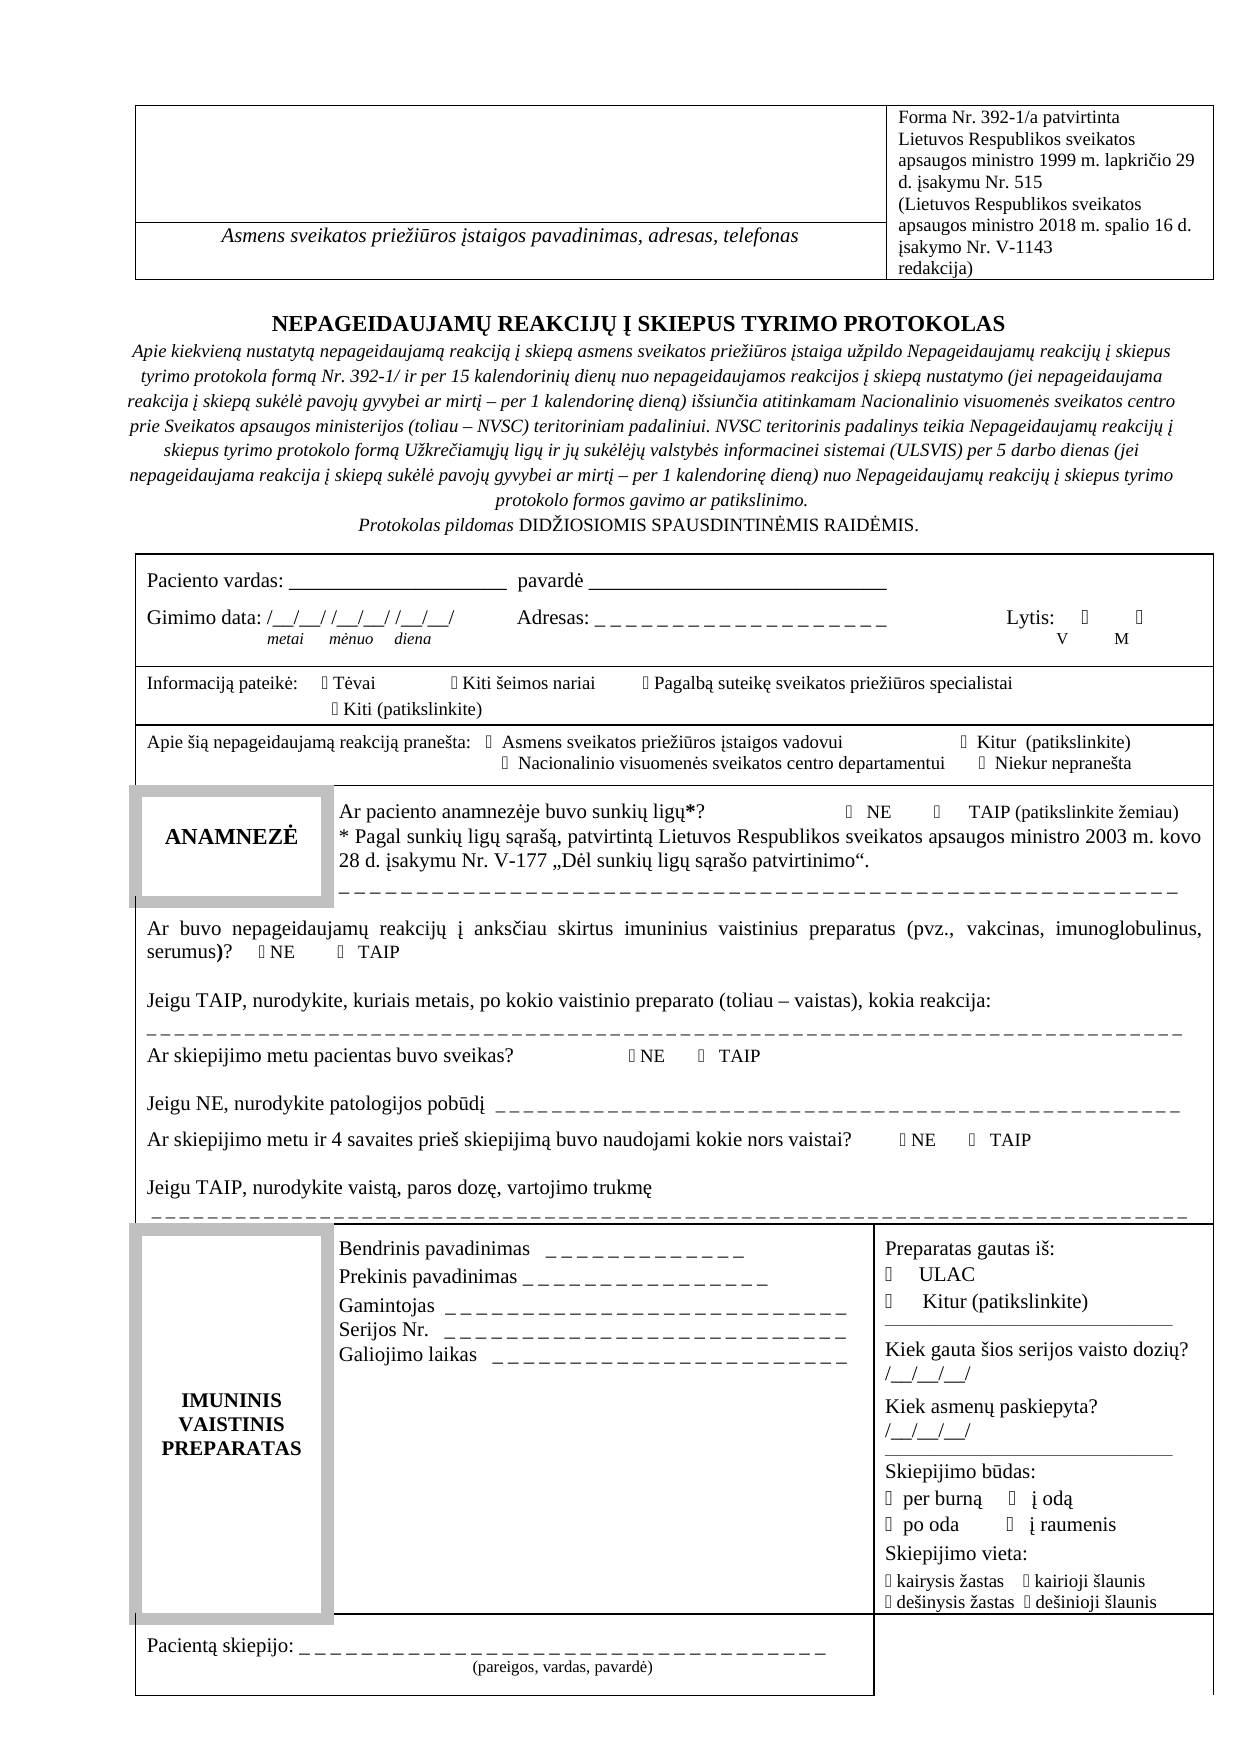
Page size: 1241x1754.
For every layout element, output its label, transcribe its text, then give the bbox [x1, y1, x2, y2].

table_header Paciento vardas: ___________________ pavardė __________________________ Gimimo data: /__/__/ /__/__/ /__/__/ Adresas: _ _ _ _ _ _ _ _ _ _ _ _ _ _ _ _ _ _ _ Lytis:   metai mėnuo diena V M [136, 555, 1213, 666]
table_cell ANAMNEZĖ [142, 797, 321, 896]
table_cell Asmens sveikatos priežiūros įstaigos pavadinimas, adresas, telefonas [136, 223, 886, 279]
table_cell Ar paciento anamnezėje buvo sunkių ligų*?  NE  TAIP (patikslinkite žemiau) * Pagal sunkių ligų sąrašą, patvirtintą Lietuvos Respublikos sveikatos apsaugos ministro 2003 m. kovo 28 d. įsakymu Nr. V-177 „Dėl sunkių ligų sąrašo patvirtinimo“. _ _ _ _ _ _ _ _ _ _ _ _ _ _ _ _ _ _ _ _ _ _ _ _ _ _ _ _ _ _ _ _ _ _ _ _ _ _ _ _ _ _ _ _ _ _ _ _ _ _ _ _ _ _ [334, 786, 1213, 896]
table_header [136, 106, 886, 222]
text Protokolas pildomas DIDŽIOSIOMIS SPAUSDINTINĖMIS RAIDĖMIS. [96, 514, 1181, 535]
table_cell Imuninis vaistinis preparatas [142, 1236, 321, 1613]
table_cell Preparatas gautas iš:  ULAC  Kitur (patikslinkite) ______________________________________________ Kiek gauta šios serijos vaisto dozių? /__/__/__/ Kiek asmenų paskiepyta? /__/__/__/ ______________________________________________ Skiepijimo būdas:  per burną  į odą  po oda  į raumenis Skiepijimo vieta:  kairysis žastas  kairioji šlaunis  dešinysis žastas  dešinioji šlaunis [875, 1225, 1213, 1613]
table_header Forma Nr. 392-1/a patvirtinta Lietuvos Respublikos sveikatos apsaugos ministro 1999 m. lapkričio 29 d. įsakymu Nr. 515 (Lietuvos Respublikos sveikatos apsaugos ministro 2018 m. spalio 16 d. įsakymo Nr. V-1143 redakcija) [887, 106, 1213, 279]
text NEPAGEIDAUJAMŲ REAKCIJŲ Į SKIEPUS TYRIMO PROTOKOLAS [96, 310, 1181, 336]
table_cell [875, 1615, 1213, 1695]
table_cell Ar buvo nepageidaujamų reakcijų į anksčiau skirtus imuninius vaistinius preparatus (pvz., vakcinas, imunoglobulinus, serumus)?  NE  TAIP Jeigu TAIP, nurodykite, kuriais metais, po kokio vaistinio preparato (toliau – vaistas), kokia reakcija: _ _ _ _ _ _ _ _ _ _ _ _ _ _ _ _ _ _ _ _ _ _ _ _ _ _ _ _ _ _ _ _ _ _ _ _ _ _ _ _ _ _ _ _ _ _ _ _ _ _ _ _ _ _ _ _ _ _ _ _ _ _ _ _ _ _ _ _ _ _ _ _ _ _ Ar skiepijimo metu pacientas buvo sveikas?  NE  TAIP Jeigu NE, nurodykite patologijos pobūdį _ _ _ _ _ _ _ _ _ _ _ _ _ _ _ _ _ _ _ _ _ _ _ _ _ _ _ _ _ _ _ _ _ _ _ _ _ _ _ _ _ _ _ _ _ _ _ _ _ Ar skiepijimo metu ir 4 savaites prieš skiepijimą buvo naudojami kokie nors vaistai?  NE  TAIP Jeigu TAIP, nurodykite vaistą, paros dozę, vartojimo trukmę _ _ _ _ _ _ _ _ _ _ _ _ _ _ _ _ _ _ _ _ _ _ _ _ _ _ _ _ _ _ _ _ _ _ _ _ _ _ _ _ _ _ _ _ _ _ _ _ _ _ _ _ _ _ _ _ _ _ _ _ _ _ _ _ _ _ _ _ _ _ _ _ _ _ [136, 896, 1213, 1223]
table_cell Pacientą skiepijo: _ _ _ _ _ _ _ _ _ _ _ _ _ _ _ _ _ _ _ _ _ _ _ _ _ _ _ _ _ _ _ _ _ _ (pareigos, vardas, pavardė) [136, 1615, 873, 1695]
text Apie kiekvieną nustatytą nepageidaujamą reakciją į skiepą asmens sveikatos priežiūros įstaiga užpildo Nepageidaujamų reakcijų į skiepus tyrimo protokola formą Nr. 392-1/ ir per 15 kalendorinių dienų nuo nepageidaujamos reakcijos į skiepą nustatymo (jei nepageidaujama reakcija į skiepą sukėlė pavojų gyvybei ar mirtį – per 1 kalendorinę dieną) išsiunčia atitinkamam Nacionalinio visuomenės sveikatos centro prie Sveikatos apsaugos ministerijos (toliau – NVSC) teritoriniam padaliniui. NVSC teritorinis padalinys teikia Nepageidaujamų reakcijų į skiepus tyrimo protokolo formą Užkrečiamųjų ligų ir jų sukėlėjų valstybės informacinei sistemai (ULSVIS) per 5 darbo dienas (jei nepageidaujama reakcija į skiepą sukėlė pavojų gyvybei ar mirtį – per 1 kalendorinę dieną) nuo Nepageidaujamų reakcijų į skiepus tyrimo protokolo formos gavimo ar patikslinimo. [124, 340, 1181, 510]
table_cell Bendrinis pavadinimas _ _ _ _ _ _ _ _ _ _ _ _ _ Prekinis pavadinimas _ _ _ _ _ _ _ _ _ _ _ _ _ _ _ _ Gamintojas _ _ _ _ _ _ _ _ _ _ _ _ _ _ _ _ _ _ _ _ _ _ _ _ _ _ Serijos Nr. _ _ _ _ _ _ _ _ _ _ _ _ _ _ _ _ _ _ _ _ _ _ _ _ _ _ Galiojimo laikas _ _ _ _ _ _ _ _ _ _ _ _ _ _ _ _ _ _ _ _ _ _ _ [334, 1225, 873, 1613]
table_cell Informaciją pateikė:  Tėvai  Kiti šeimos nariai  Pagalbą suteikę sveikatos priežiūros specialistai  Kiti (patikslinkite) [136, 667, 1213, 724]
table_cell Apie šią nepageidaujamą reakciją pranešta:  Asmens sveikatos priežiūros įstaigos vadovui  Kitur (patikslinkite)  Nacionalinio visuomenės sveikatos centro departamentui  Niekur nepranešta [136, 726, 1213, 784]
